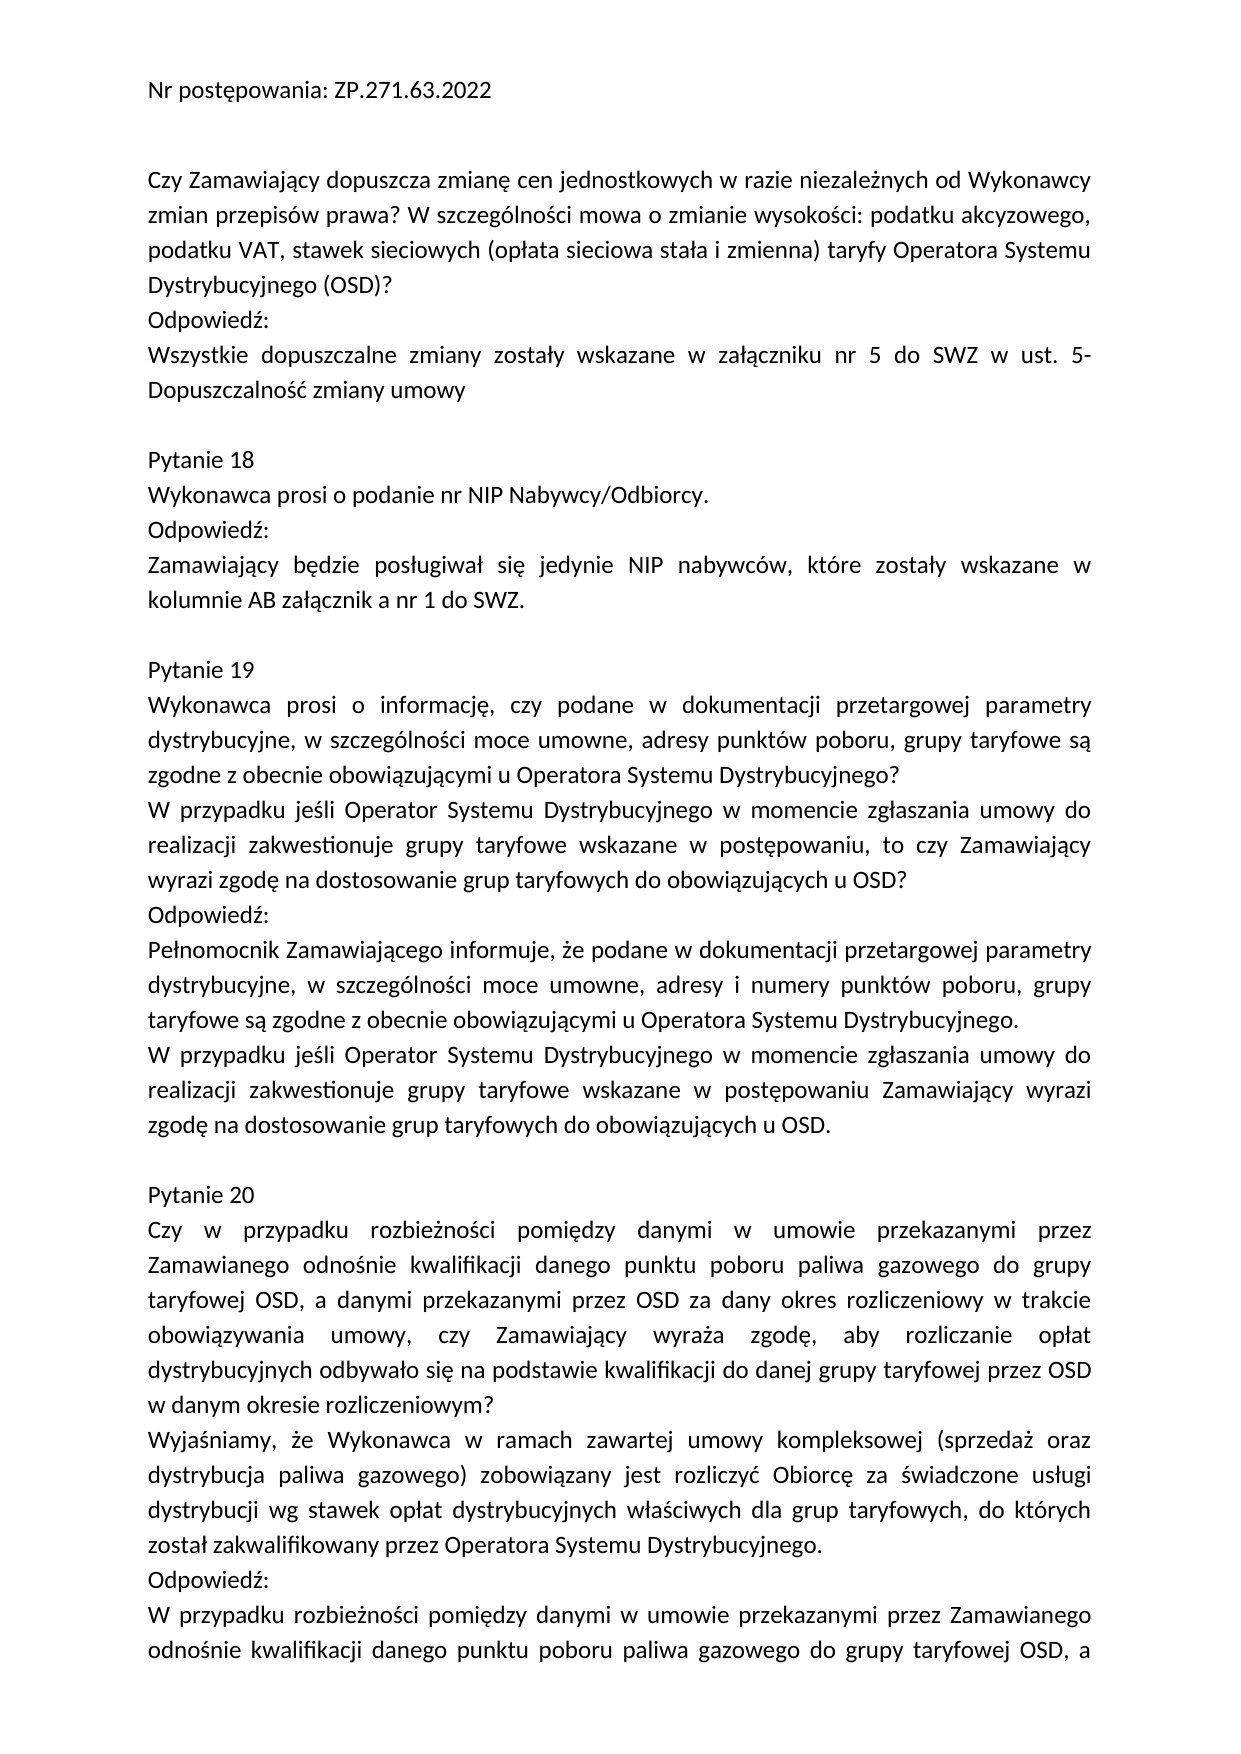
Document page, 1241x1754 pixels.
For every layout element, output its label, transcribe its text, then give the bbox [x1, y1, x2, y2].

text Czy w przypadku rozbieżności pomiędzy danymi w umowie przekazanymi przez Zamawianego odnośnie kwalifikacji danego punktu poboru paliwa gazowego do grupy taryfowej OSD, a danymi przekazanymi przez OSD za dany okres rozliczeniowy w trakcie obowiązywania umowy, czy Zamawiający wyraża zgodę, aby rozliczanie opłat dystrybucyjnych odbywało się na podstawie kwalifikacji do danej grupy taryfowej przez OSD w danym okresie rozliczeniowym? [148, 1214, 1093, 1420]
text W przypadku jeśli Operator Systemu Dystrybucyjnego w momencie zgłaszania umowy do realizacji zakwestionuje grupy taryfowe wskazane w postępowaniu Zamawiający wyrazi zgodę na dostosowanie grup taryfowych do obowiązujących u OSD. [148, 1039, 1093, 1140]
text Pytanie 18 [148, 444, 1093, 475]
text Wykonawca prosi o informację, czy podane w dokumentacji przetargowej parametry dystrybucyjne, w szczególności moce umowne, adresy punktów poboru, grupy taryfowe są zgodne z obecnie obowiązującymi u Operatora Systemu Dystrybucyjnego? [148, 689, 1093, 790]
text Odpowiedź: [148, 899, 1093, 930]
text W przypadku jeśli Operator Systemu Dystrybucyjnego w momencie zgłaszania umowy do realizacji zakwestionuje grupy taryfowe wskazane w postępowaniu, to czy Zamawiający wyrazi zgodę na dostosowanie grup taryfowych do obowiązujących u OSD? [148, 794, 1093, 895]
text Odpowiedź: [148, 1564, 1093, 1595]
text Wyjaśniamy, że Wykonawca w ramach zawartej umowy kompleksowej (sprzedaż oraz dystrybucja paliwa gazowego) zobowiązany jest rozliczyć Obiorcę za świadczone usługi dystrybucji wg stawek opłat dystrybucyjnych właściwych dla grup taryfowych, do których został zakwalifikowany przez Operatora Systemu Dystrybucyjnego. [148, 1424, 1093, 1560]
text Odpowiedź: [148, 304, 1093, 335]
text Czy Zamawiający dopuszcza zmianę cen jednostkowych w razie niezależnych od Wykonawcy zmian przepisów prawa? W szczególności mowa o zmianie wysokości: podatku akcyzowego, podatku VAT, stawek sieciowych (opłata sieciowa stała i zmienna) taryfy Operatora Systemu Dystrybucyjnego (OSD)? [148, 164, 1093, 300]
text Wykonawca prosi o podanie nr NIP Nabywcy/Odbiorcy. [148, 479, 1093, 510]
text Zamawiający będzie posługiwał się jedynie NIP nabywców, które zostały wskazane w kolumnie AB załącznik a nr 1 do SWZ. [148, 549, 1093, 615]
text Pełnomocnik Zamawiającego informuje, że podane w dokumentacji przetargowej parametry dystrybucyjne, w szczególności moce umowne, adresy i numery punktów poboru, grupy taryfowe są zgodne z obecnie obowiązującymi u Operatora Systemu Dystrybucyjnego. [148, 934, 1093, 1035]
text Wszystkie dopuszczalne zmiany zostały wskazane w załączniku nr 5 do SWZ w ust. 5- Dopuszczalność zmiany umowy [148, 339, 1093, 405]
text Odpowiedź: [148, 514, 1093, 545]
text Pytanie 20 [148, 1179, 1093, 1210]
text W przypadku rozbieżności pomiędzy danymi w umowie przekazanymi przez Zamawianego odnośnie kwalifikacji danego punktu poboru paliwa gazowego do grupy taryfowej OSD, a [148, 1599, 1093, 1665]
text Pytanie 19 [148, 654, 1093, 685]
